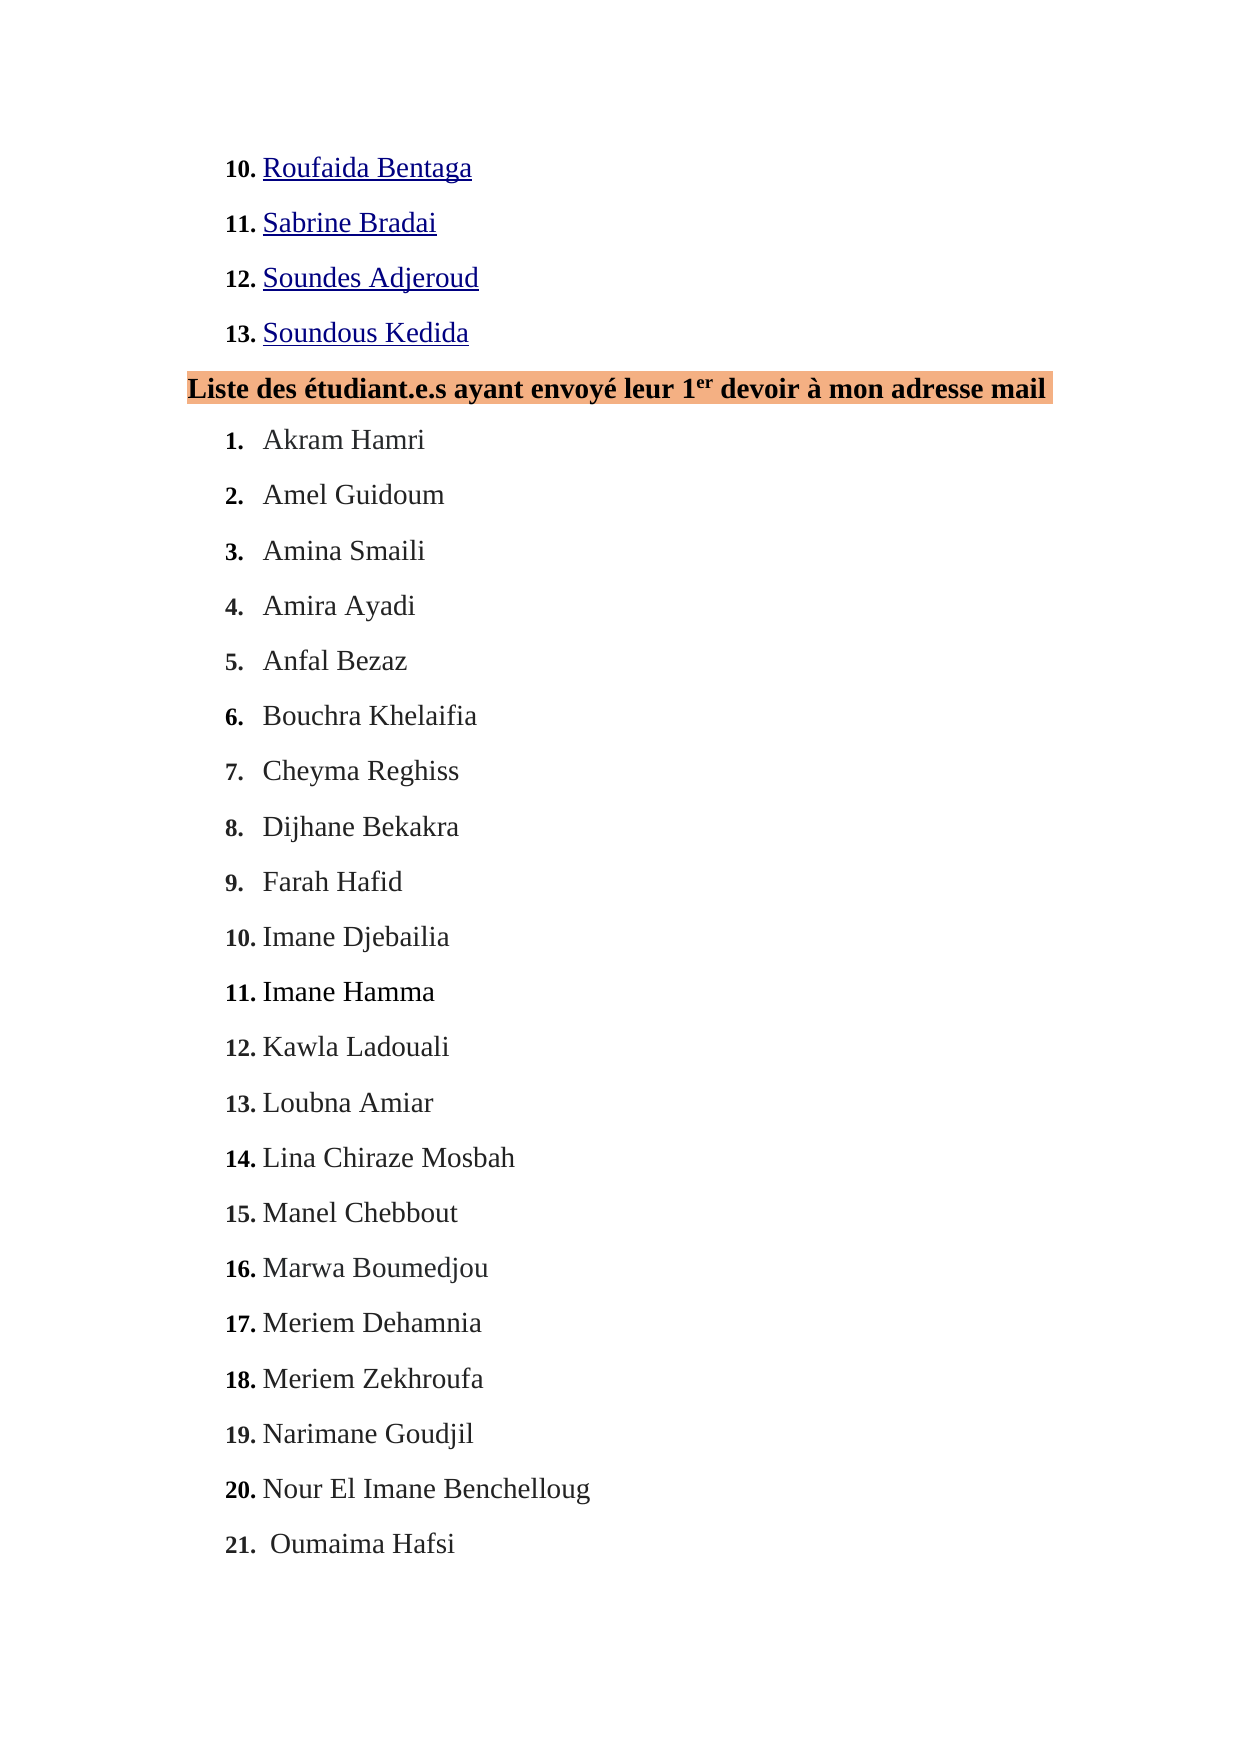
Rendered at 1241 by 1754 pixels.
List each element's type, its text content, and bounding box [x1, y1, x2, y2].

list Amira Ayadi [225, 588, 1053, 621]
list Narimane Goudjil [225, 1416, 1053, 1449]
list Meriem Dehamnia [225, 1306, 1053, 1339]
list Kawla Ladouali [225, 1029, 1053, 1063]
list Oumaima Hafsi [225, 1526, 1053, 1560]
list Cheyma Reghiss [225, 753, 1053, 787]
list Marwa Boumedjou [225, 1250, 1053, 1284]
list Meriem Zekhroufa [225, 1361, 1053, 1394]
list Soundous Kedida [225, 316, 1053, 349]
list Akram Hamri [225, 422, 1053, 456]
text Liste des étudiant.e.s ayant envoyé leur 1er devoir à mon adresse mail [187, 371, 1053, 404]
list Imane Djebailia [225, 919, 1053, 953]
list Sabrine Bradai [225, 205, 1053, 239]
list Loubna Amiar [225, 1085, 1053, 1118]
list Nour El Imane Benchelloug [225, 1471, 1053, 1505]
list Farah Hafid [225, 864, 1053, 897]
list Dijhane Bekakra [225, 809, 1053, 842]
list Amina Smaili [225, 533, 1053, 566]
list Lina Chiraze Mosbah [225, 1140, 1053, 1173]
list Manel Chebbout [225, 1195, 1053, 1229]
list Soundes Adjeroud [225, 260, 1053, 294]
list Imane Hamma [225, 974, 1053, 1008]
list Anfal Bezaz [225, 643, 1053, 677]
list Roufaida Bentaga [225, 150, 1053, 183]
list Amel Guidoum [225, 477, 1053, 511]
list Bouchra Khelaifia [225, 698, 1053, 732]
